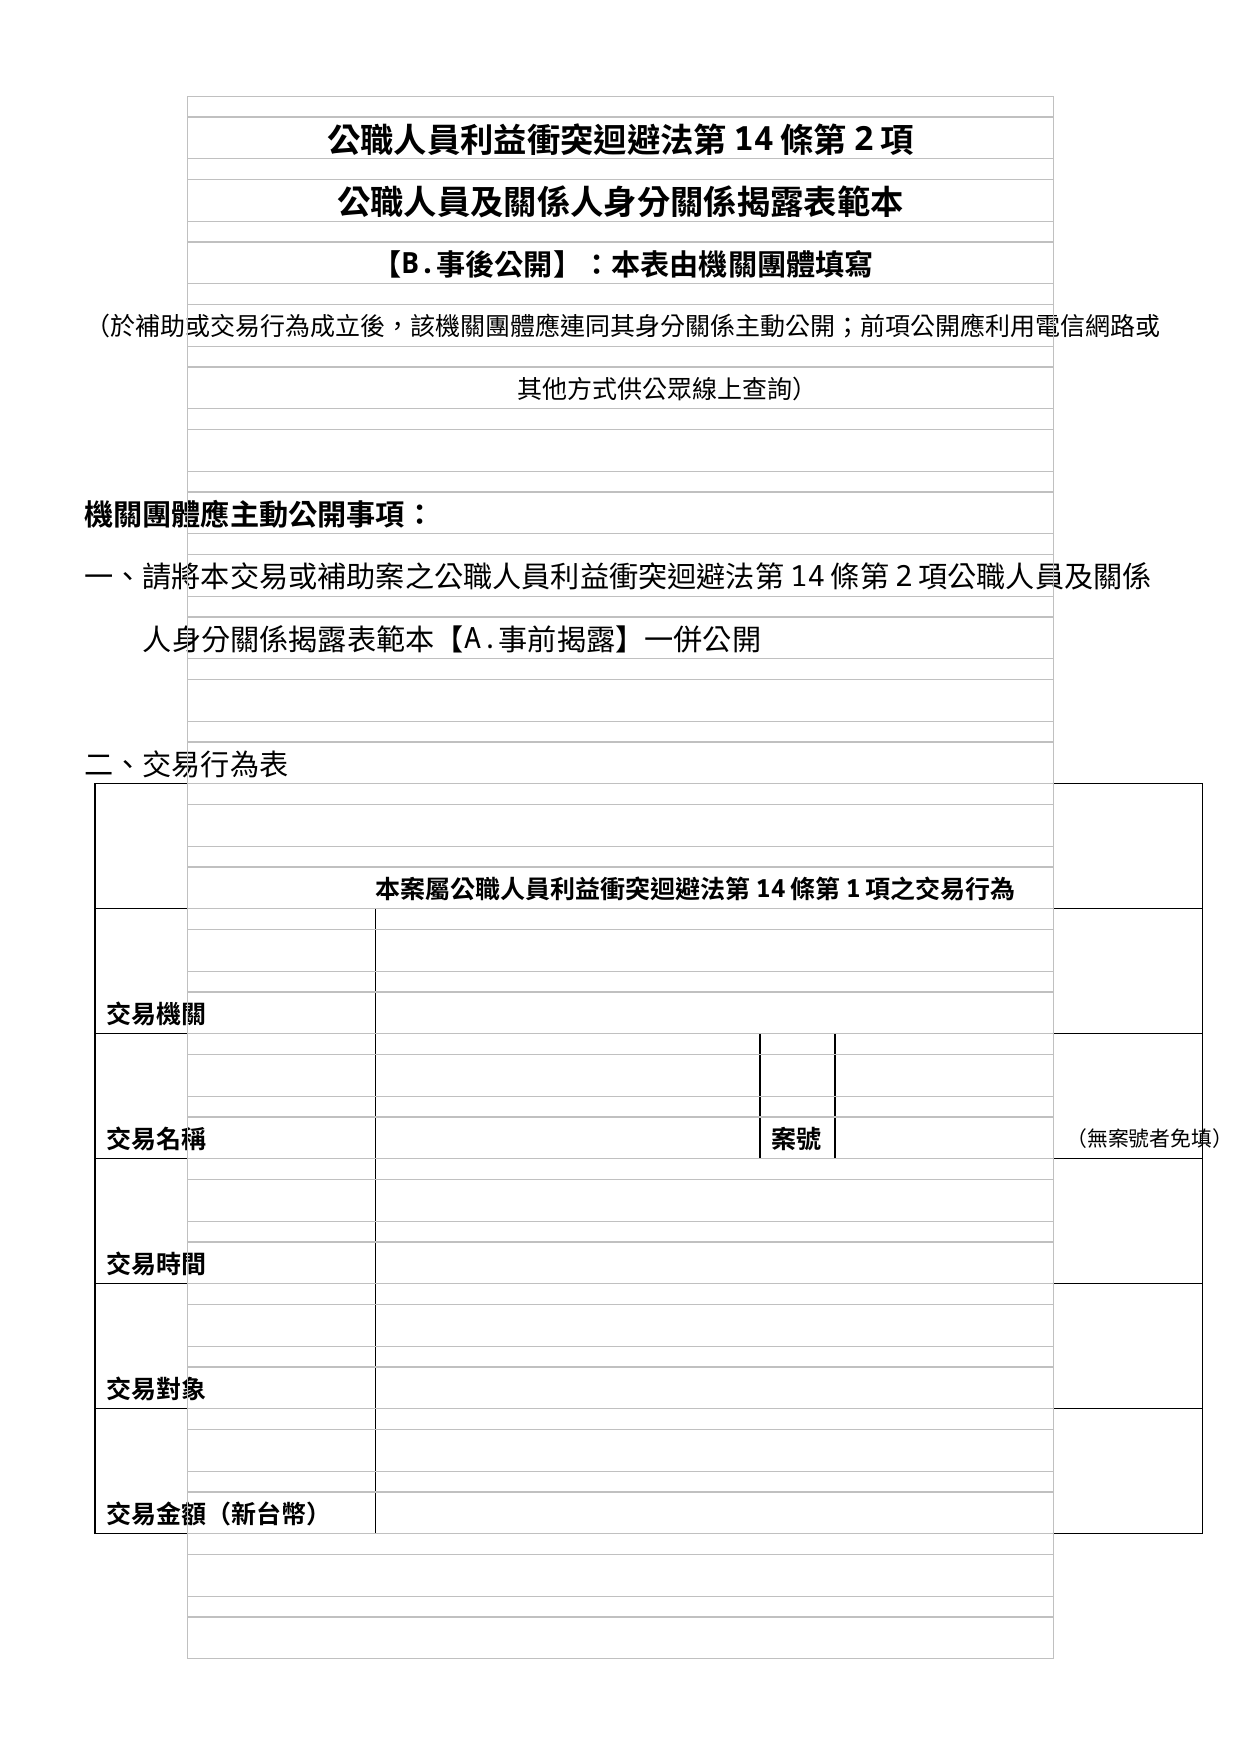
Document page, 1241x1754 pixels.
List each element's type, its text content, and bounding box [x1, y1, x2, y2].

table_cell [376, 1180, 1053, 1221]
text 機關團體應主動公開事項： [188, 472, 1053, 491]
text （於補助或交易行為成立後，該機關團體應連同其身分關係主動公開；前項公開應利用電信網路或其他方式供公眾線上查詢） [1054, 283, 1162, 408]
table_cell （無案號者免填） [836, 1055, 1053, 1096]
table_cell [1054, 1409, 1202, 1533]
table_cell 交易名稱 [188, 1097, 375, 1116]
table_cell 交易對象 [96, 1284, 187, 1408]
text 公職人員利益衝突迴避法第14條第2項 [188, 118, 1053, 158]
table_cell 交易金額（新台幣） [188, 1472, 375, 1491]
text 一、請將本交易或補助案之公職人員利益衝突迴避法第14條第2項公職人員及關係人身分關係揭露表範本【A.事前揭露】一併公開 [84, 533, 187, 658]
table_cell [376, 1409, 1053, 1429]
table_cell [761, 1055, 834, 1096]
text 公職人員及關係人身分關係揭露表範本 [188, 180, 1053, 221]
text [188, 159, 1053, 179]
table_cell （無案號者免填） [836, 1097, 1053, 1116]
table_cell [376, 1472, 1053, 1491]
table_cell [376, 1159, 1053, 1179]
text （於補助或交易行為成立後，該機關團體應連同其身分關係主動公開；前項公開應利用電信網路或其他方式供公眾線上查詢） [188, 305, 1053, 346]
table_cell 案號 [761, 1118, 834, 1158]
text 機關團體應主動公開事項： [84, 471, 187, 533]
table_cell [1054, 1159, 1202, 1283]
table_cell （無案號者免填） [836, 1034, 1053, 1054]
table_cell 交易名稱 [188, 1034, 375, 1054]
text [1054, 221, 1162, 283]
table_cell [376, 1118, 759, 1158]
text 一、請將本交易或補助案之公職人員利益衝突迴避法第14條第2項公職人員及關係人身分關係揭露表範本【A.事前揭露】一併公開 [188, 555, 1053, 596]
text [84, 221, 187, 283]
table_cell [761, 1034, 834, 1054]
text [188, 97, 1053, 116]
table_cell 交易名稱 [96, 1034, 187, 1158]
table_cell 交易機關 [188, 909, 375, 929]
table_cell （無案號者免填） [1054, 1034, 1202, 1158]
table_cell 交易金額（新台幣） [188, 1409, 375, 1429]
table_cell [376, 1222, 1053, 1241]
table_cell [376, 1243, 1053, 1283]
table_cell [376, 1430, 1053, 1471]
table_cell 交易金額（新台幣） [188, 1493, 375, 1533]
text 一、請將本交易或補助案之公職人員利益衝突迴避法第14條第2項公職人員及關係人身分關係揭露表範本【A.事前揭露】一併公開 [188, 534, 1053, 554]
text 機關團體應主動公開事項： [1054, 471, 1162, 533]
table_cell 交易金額（新台幣） [96, 1409, 187, 1533]
table_cell 交易對象 [188, 1347, 375, 1366]
table_cell [376, 972, 1053, 991]
table_cell [376, 1097, 759, 1116]
table_cell 交易機關 [188, 993, 375, 1033]
text 二、交易行為表 [188, 722, 1053, 741]
text [188, 222, 1053, 241]
table_cell 交易對象 [188, 1368, 375, 1408]
text 二、交易行為表 [188, 743, 1053, 783]
table_cell [376, 1493, 1053, 1533]
table_cell 交易機關 [96, 909, 187, 1033]
text 機關團體應主動公開事項： [188, 493, 1053, 533]
table_cell [376, 1305, 1053, 1346]
table_cell 交易名稱 [188, 1055, 375, 1096]
table_header [96, 784, 187, 908]
table_cell [376, 930, 1053, 971]
text 一、請將本交易或補助案之公職人員利益衝突迴避法第14條第2項公職人員及關係人身分關係揭露表範本【A.事前揭露】一併公開 [188, 597, 1053, 616]
text 【B.事後公開】：本表由機關團體填寫 [188, 243, 1053, 283]
table_cell 交易時間 [96, 1159, 187, 1283]
table_cell [376, 1055, 759, 1096]
text 一、請將本交易或補助案之公職人員利益衝突迴避法第14條第2項公職人員及關係人身分關係揭露表範本【A.事前揭露】一併公開 [1054, 533, 1162, 658]
table_cell 交易對象 [188, 1305, 375, 1346]
table_cell 交易時間 [188, 1243, 375, 1283]
table_cell 交易時間 [188, 1180, 375, 1221]
text 二、交易行為表 [1054, 721, 1162, 783]
text （於補助或交易行為成立後，該機關團體應連同其身分關係主動公開；前項公開應利用電信網路或其他方式供公眾線上查詢） [188, 284, 1053, 304]
table_header [188, 805, 1053, 846]
text （於補助或交易行為成立後，該機關團體應連同其身分關係主動公開；前項公開應利用電信網路或其他方式供公眾線上查詢） [84, 283, 187, 408]
text （於補助或交易行為成立後，該機關團體應連同其身分關係主動公開；前項公開應利用電信網路或其他方式供公眾線上查詢） [188, 368, 1053, 408]
table_cell [376, 909, 1053, 929]
table_cell [376, 1034, 759, 1054]
table_cell [376, 1347, 1053, 1366]
table_cell [376, 993, 1053, 1033]
text 一、請將本交易或補助案之公職人員利益衝突迴避法第14條第2項公職人員及關係人身分關係揭露表範本【A.事前揭露】一併公開 [188, 618, 1053, 658]
table_cell 交易金額（新台幣） [188, 1430, 375, 1471]
table_cell [376, 1368, 1053, 1408]
table_cell 交易對象 [188, 1284, 375, 1304]
text 二、交易行為表 [84, 721, 187, 783]
table_header [188, 847, 1053, 866]
table_cell 交易時間 [188, 1159, 375, 1179]
table_cell （無案號者免填） [836, 1118, 1053, 1158]
text （於補助或交易行為成立後，該機關團體應連同其身分關係主動公開；前項公開應利用電信網路或其他方式供公眾線上查詢） [188, 347, 1053, 366]
table_cell 交易機關 [188, 930, 375, 971]
table_cell 交易機關 [188, 972, 375, 991]
table_cell 交易時間 [188, 1222, 375, 1241]
table_cell [1054, 1284, 1202, 1408]
table_cell [761, 1097, 834, 1116]
table_header 本案屬公職人員利益衝突迴避法第14條第1項之交易行為 [188, 868, 1053, 908]
table_cell 交易名稱 [188, 1118, 375, 1158]
table_cell [1054, 909, 1202, 1033]
table_header [188, 784, 1053, 804]
table_cell [376, 1284, 1053, 1304]
table_header [1054, 784, 1202, 908]
